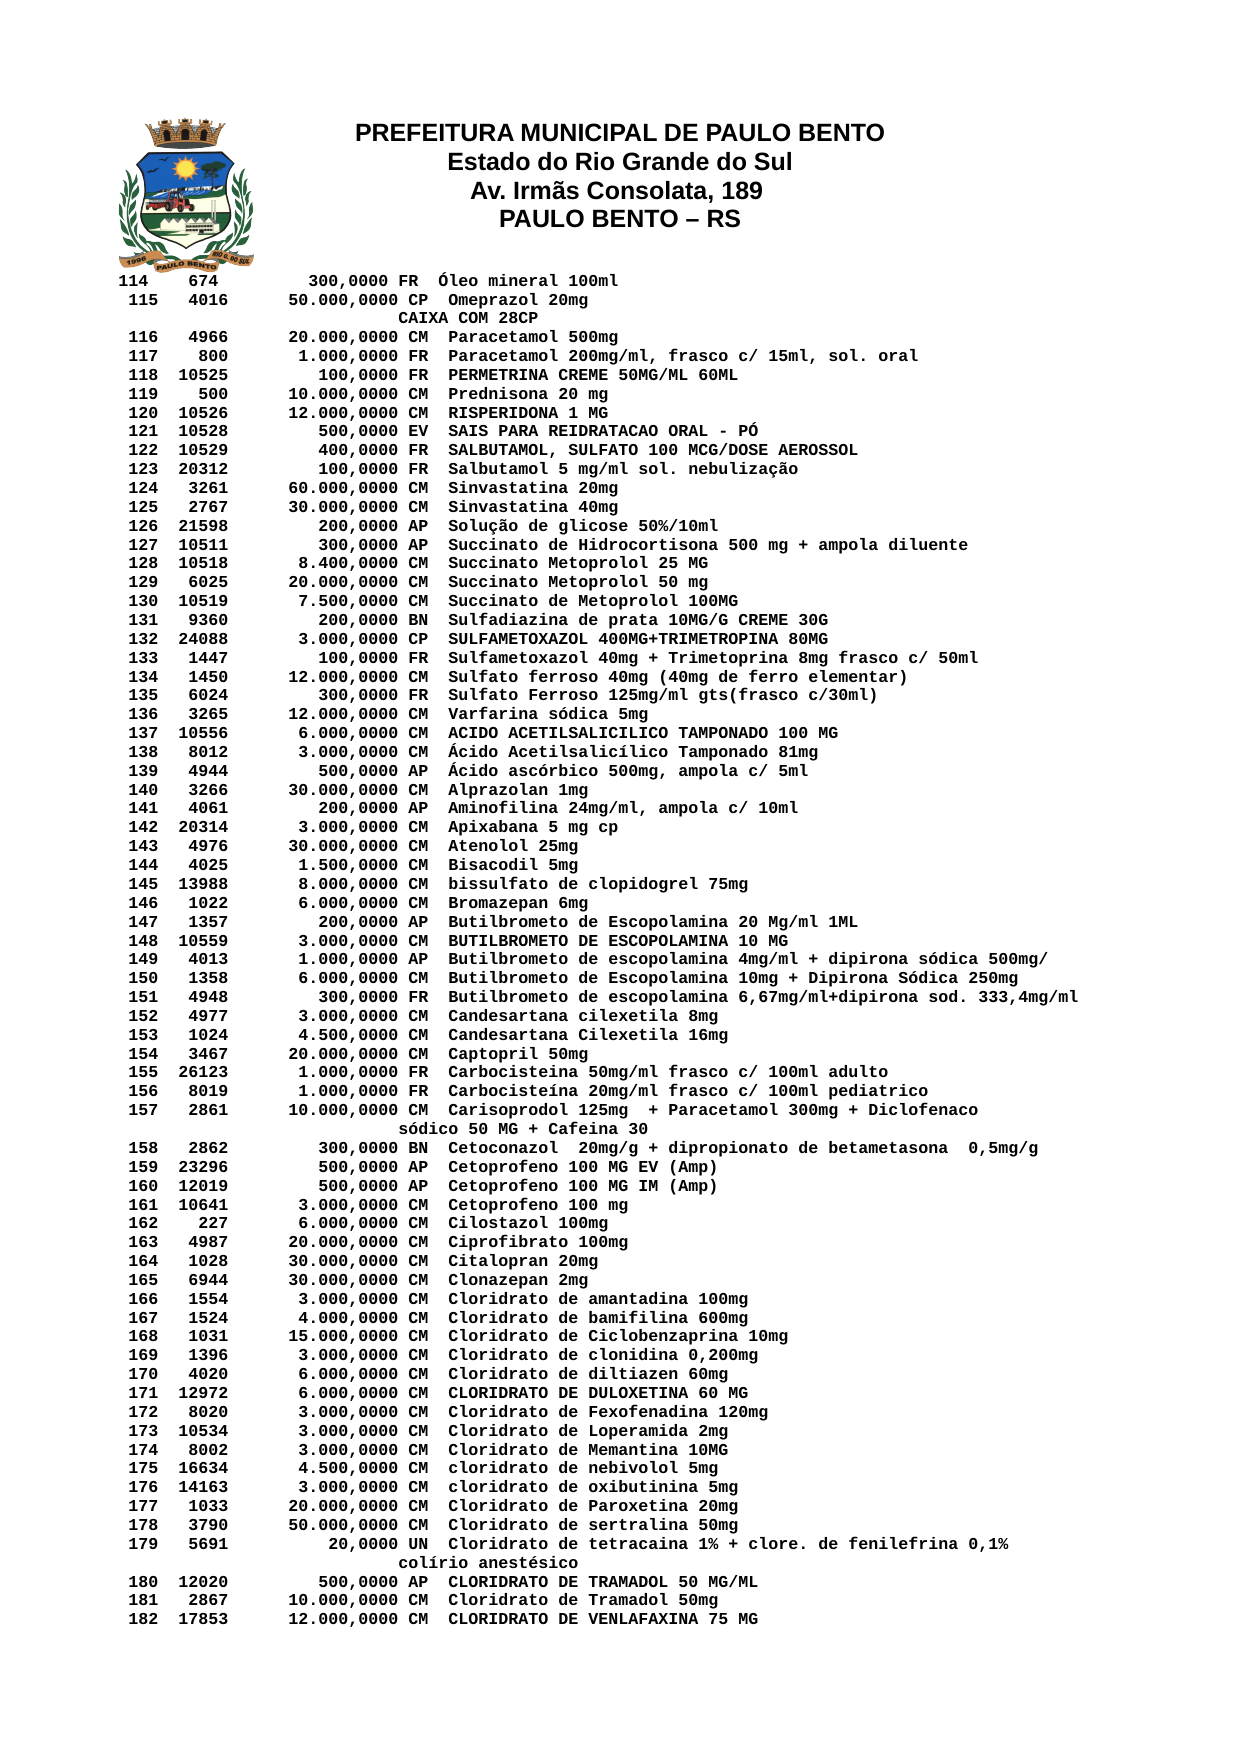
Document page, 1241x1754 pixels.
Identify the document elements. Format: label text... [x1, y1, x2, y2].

picture [118, 117, 254, 273]
text 114 674 300,0000 FR Óleo mineral 100ml 115 4016 50.000,0000 CP Omeprazol 20mg CAIXA COM 28CP 116 4966 20.000,0000 CM Paracetamol 500mg 117 800 1.000,0000 FR Paracetamol 200mg/ml, frasco c/ 15ml, sol. oral 118 10525 100,0000 FR PERMETRINA CREME 50MG/ML 60ML 119 500 10.000,0000 CM Prednisona 20 mg 120 10526 12.000,0000 CM RISPERIDONA 1 MG 121 10528 500,0000 EV SAIS PARA REIDRATACAO ORAL - PÓ 122 10529 400,0000 FR SALBUTAMOL, SULFATO 100 MCG/DOSE AEROSSOL 123 20312 100,0000 FR Salbutamol 5 mg/ml sol. nebulização 124 3261 60.000,0000 CM Sinvastatina 20mg 125 2767 30.000,0000 CM Sinvastatina 40mg 126 21598 200,0000 AP Solução de glicose 50%/10ml 127 10511 300,0000 AP Succinato de Hidrocortisona 500 mg + ampola diluente 128 10518 8.400,0000 CM Succinato Metoprolol 25 MG 129 6025 20.000,0000 CM Succinato Metoprolol 50 mg 130 10519 7.500,0000 CM Succinato de Metoprolol 100MG 131 9360 200,0000 BN Sulfadiazina de prata 10MG/G CREME 30G 132 24088 3.000,0000 CP SULFAMETOXAZOL 400MG+TRIMETROPINA 80MG 133 1447 100,0000 FR Sulfametoxazol 40mg + Trimetoprina 8mg frasco c/ 50ml 134 1450 12.000,0000 CM Sulfato ferroso 40mg (40mg de ferro elementar) 135 6024 300,0000 FR Sulfato Ferroso 125mg/ml gts(frasco c/30ml) 136 3265 12.000,0000 CM Varfarina sódica 5mg 137 10556 6.000,0000 CM ACIDO ACETILSALICILICO TAMPONADO 100 MG 138 8012 3.000,0000 CM Ácido Acetilsalicílico Tamponado 81mg 139 4944 500,0000 AP Ácido ascórbico 500mg, ampola c/ 5ml 140 3266 30.000,0000 CM Alprazolan 1mg 141 4061 200,0000 AP Aminofilina 24mg/ml, ampola c/ 10ml 142 20314 3.000,0000 CM Apixabana 5 mg cp 143 4976 30.000,0000 CM Atenolol 25mg 144 4025 1.500,0000 CM Bisacodil 5mg 145 13988 8.000,0000 CM bissulfato de clopidogrel 75mg 146 1022 6.000,0000 CM Bromazepan 6mg 147 1357 200,0000 AP Butilbrometo de Escopolamina 20 Mg/ml 1ML 148 10559 3.000,0000 CM BUTILBROMETO DE ESCOPOLAMINA 10 MG 149 4013 1.000,0000 AP Butilbrometo de escopolamina 4mg/ml + dipirona sódica 500mg/ 150 1358 6.000,0000 CM Butilbrometo de Escopolamina 10mg + Dipirona Sódica 250mg 151 4948 300,0000 FR Butilbrometo de escopolamina 6,67mg/ml+dipirona sod. 333,4mg/ml 152 4977 3.000,0000 CM Candesartana cilexetila 8mg 153 1024 4.500,0000 CM Candesartana Cilexetila 16mg 154 3467 20.000,0000 CM Captopril 50mg 155 26123 1.000,0000 FR Carbocisteina 50mg/ml frasco c/ 100ml adulto 156 8019 1.000,0000 FR Carbocisteína 20mg/ml frasco c/ 100ml pediatrico 157 2861 10.000,0000 CM Carisoprodol 125mg + Paracetamol 300mg + Diclofenaco sódico 50 MG + Cafeina 30 158 2862 300,0000 BN Cetoconazol 20mg/g + dipropionato de betametasona 0,5mg/g 159 23296 500,0000 AP Cetoprofeno 100 MG EV (Amp) 160 12019 500,0000 AP Cetoprofeno 100 MG IM (Amp) 161 10641 3.000,0000 CM Cetoprofeno 100 mg 162 227 6.000,0000 CM Cilostazol 100mg 163 4987 20.000,0000 CM Ciprofibrato 100mg 164 1028 30.000,0000 CM Citalopran 20mg 165 6944 30.000,0000 CM Clonazepan 2mg 166 1554 3.000,0000 CM Cloridrato de amantadina 100mg 167 1524 4.000,0000 CM Cloridrato de bamifilina 600mg 168 1031 15.000,0000 CM Cloridrato de Ciclobenzaprina 10mg 169 1396 3.000,0000 CM Cloridrato de clonidina 0,200mg 170 4020 6.000,0000 CM Cloridrato de diltiazen 60mg 171 12972 6.000,0000 CM CLORIDRATO DE DULOXETINA 60 MG 172 8020 3.000,0000 CM Cloridrato de Fexofenadina 120mg 173 10534 3.000,0000 CM Cloridrato de Loperamida 2mg 174 8002 3.000,0000 CM Cloridrato de Memantina 10MG 175 16634 4.500,0000 CM cloridrato de nebivolol 5mg 176 14163 3.000,0000 CM cloridrato de oxibutinina 5mg 177 1033 20.000,0000 CM Cloridrato de Paroxetina 20mg 178 3790 50.000,0000 CM Cloridrato de sertralina 50mg 179 5691 20,0000 UN Cloridrato de tetracaina 1% + clore. de fenilefrina 0,1% colírio anestésico 180 12020 500,0000 AP CLORIDRATO DE TRAMADOL 50 MG/ML 181 2867 10.000,0000 CM Cloridrato de Tramadol 50mg 182 17853 12.000,0000 CM CLORIDRATO DE VENLAFAXINA 75 MG [118, 263, 1122, 1630]
